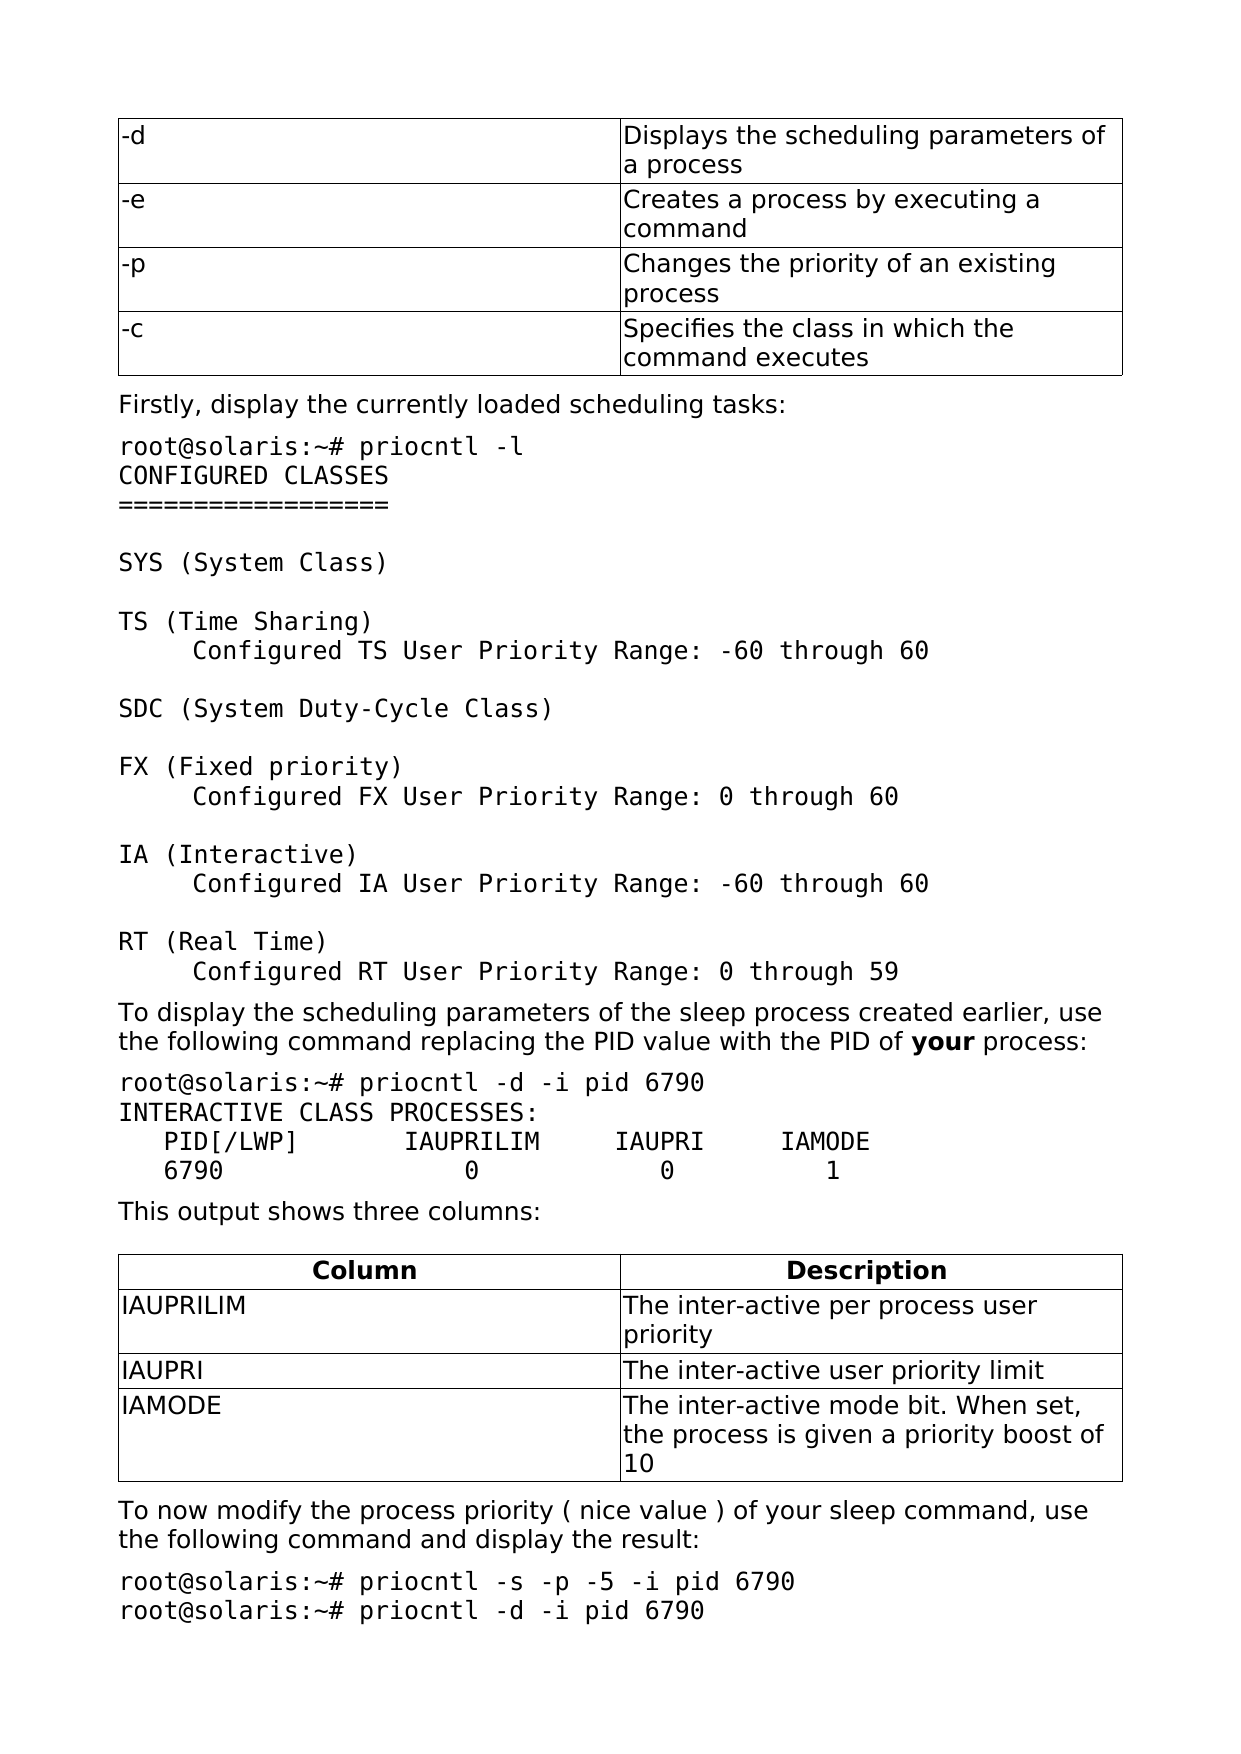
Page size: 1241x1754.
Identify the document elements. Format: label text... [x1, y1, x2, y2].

table_cell Creates a process by executing a command [621, 184, 1122, 247]
table_cell Changes the priority of an existing process [621, 248, 1122, 311]
table_cell The inter-active per process user priority [621, 1290, 1122, 1353]
table_cell -c [119, 312, 620, 375]
text root@solaris:~# priocntl -s -p -5 -i pid 6790 root@solaris:~# priocntl -d -i pid 6790 [118, 1567, 1122, 1625]
table_cell Specifies the class in which the command executes [621, 312, 1122, 375]
table_header Description [621, 1255, 1122, 1288]
text This output shows three columns: [118, 1197, 1122, 1226]
text To display the scheduling parameters of the sleep process created earlier, use the following command replacing the PID value with the PID of your process: [118, 998, 1122, 1056]
text To now modify the process priority ( nice value ) of your sleep command, use the following command and display the result: [118, 1496, 1122, 1554]
text root@solaris:~# priocntl -d -i pid 6790 INTERACTIVE CLASS PROCESSES: PID[/LWP] IAUPRILIM IAUPRI IAMODE 6790 0 0 1 [118, 1068, 1122, 1185]
text Firstly, display the currently loaded scheduling tasks: [118, 390, 1122, 419]
table_cell -d [119, 119, 620, 182]
table_header Column [119, 1255, 620, 1288]
text root@solaris:~# priocntl -l CONFIGURED CLASSES ================== SYS (System Class) TS (Time Sharing) Configured TS User Priority Range: -60 through 60 SDC (System Duty-Cycle Class) FX (Fixed priority) Configured FX User Priority Range: 0 through 60 IA (Interactive) Configured IA User Priority Range: -60 through 60 RT (Real Time) Configured RT User Priority Range: 0 through 59 [118, 432, 1122, 986]
table_cell IAUPRI [119, 1354, 620, 1388]
table_cell The inter-active user priority limit [621, 1354, 1122, 1388]
table_cell IAUPRILIM [119, 1290, 620, 1353]
table_cell Displays the scheduling parameters of a process [621, 119, 1122, 182]
table_cell IAMODE [119, 1389, 620, 1481]
table_cell -e [119, 184, 620, 247]
table_cell The inter-active mode bit. When set, the process is given a priority boost of 10 [621, 1389, 1122, 1481]
table_cell -p [119, 248, 620, 311]
